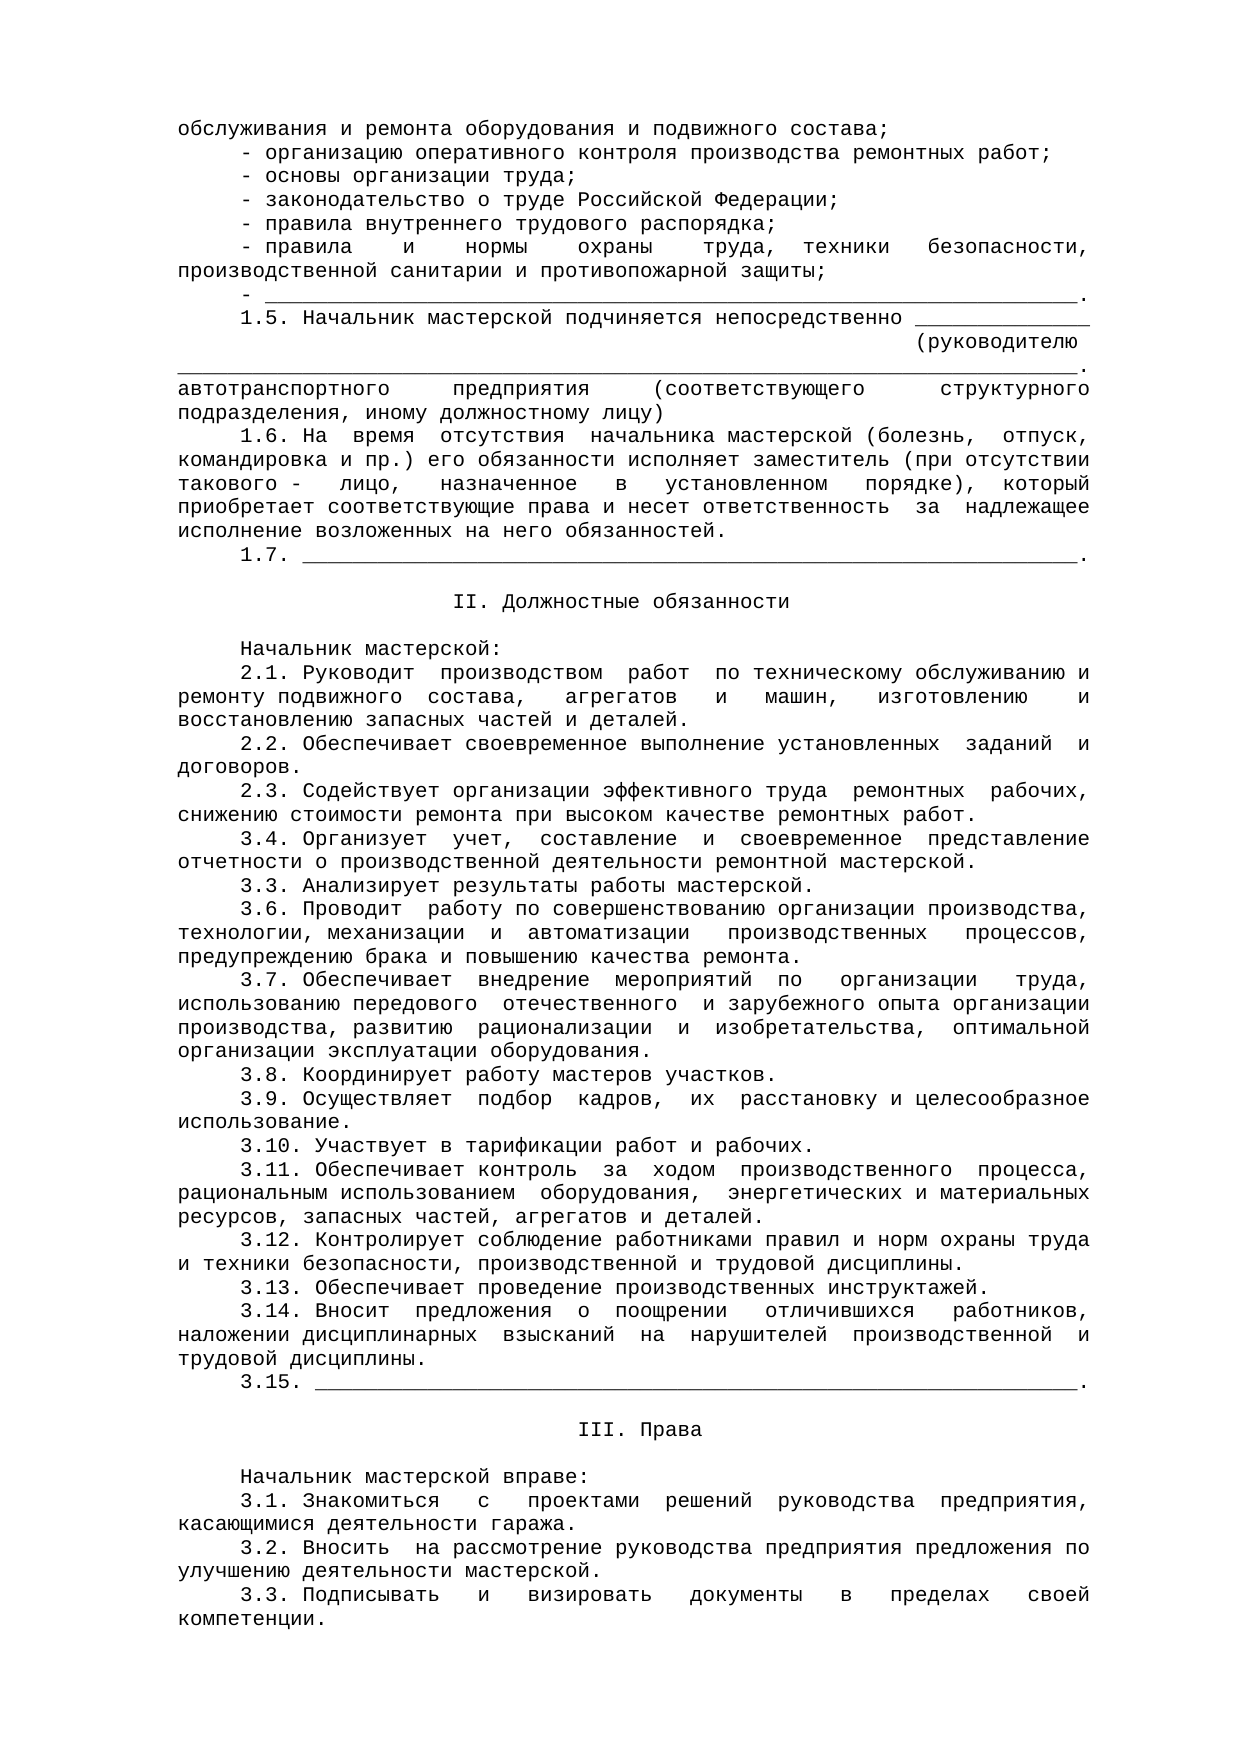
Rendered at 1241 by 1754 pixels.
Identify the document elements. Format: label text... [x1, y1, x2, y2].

text компетенции. [177, 1608, 1152, 1631]
text наложении дисциплинарных взысканий на нарушителей производственной и [177, 1324, 1152, 1348]
text Начальник мастерской: [177, 638, 1152, 662]
text автотранспортного предприятия (соответствующего структурного [177, 378, 1152, 402]
text 3.3. Анализирует результаты работы мастерской. [177, 875, 1152, 898]
text 3.3. Подписывать и визировать документы в пределах своей [177, 1584, 1152, 1608]
text 3.12. Контролирует соблюдение работниками правил и норм охраны труда [177, 1229, 1152, 1253]
text снижению стоимости ремонта при высоком качестве ремонтных работ. [177, 804, 1152, 827]
text 3.11. Обеспечивает контроль за ходом производственного процесса, [177, 1158, 1152, 1182]
text улучшению деятельности мастерской. [177, 1561, 1152, 1584]
text 3.10. Участвует в тарификации работ и рабочих. [177, 1135, 1152, 1158]
text 3.2. Вносить на рассмотрение руководства предприятия предложения по [177, 1537, 1152, 1561]
text ресурсов, запасных частей, агрегатов и деталей. [177, 1206, 1152, 1229]
text 1.7. ______________________________________________________________. [177, 544, 1152, 567]
text подразделения, иному должностному лицу) [177, 402, 1152, 426]
text 3.4. Организует учет, составление и своевременное представление [177, 827, 1152, 851]
text исполнение возложенных на него обязанностей. [177, 520, 1152, 544]
text - организацию оперативного контроля производства ремонтных работ; [177, 142, 1152, 165]
text 2.3. Содействует организации эффективного труда ремонтных рабочих, [177, 780, 1152, 804]
text производственной санитарии и противопожарной защиты; [177, 260, 1152, 284]
text Начальник мастерской вправе: [177, 1466, 1152, 1489]
text касающимися деятельности гаража. [177, 1513, 1152, 1537]
text договоров. [177, 757, 1152, 780]
text - правила внутреннего трудового распорядка; [177, 213, 1152, 236]
text 3.6. Проводит работу по совершенствованию организации производства, [177, 898, 1152, 922]
text - _________________________________________________________________. [177, 284, 1152, 307]
text восстановлению запасных частей и деталей. [177, 709, 1152, 733]
text организации эксплуатации оборудования. [177, 1040, 1152, 1064]
text 3.8. Координирует работу мастеров участков. [177, 1064, 1152, 1088]
text III. Права [177, 1419, 1152, 1442]
text - правила и нормы охраны труда, техники безопасности, [177, 236, 1152, 260]
text рациональным использованием оборудования, энергетических и материальных [177, 1182, 1152, 1206]
text 1.6. На время отсутствия начальника мастерской (болезнь, отпуск, [177, 426, 1152, 449]
text 3.7. Обеспечивает внедрение мероприятий по организации труда, [177, 969, 1152, 993]
text (руководителю [177, 331, 1152, 354]
text 2.1. Руководит производством работ по техническому обслуживанию и [177, 662, 1152, 686]
text и техники безопасности, производственной и трудовой дисциплины. [177, 1253, 1152, 1277]
text трудовой дисциплины. [177, 1348, 1152, 1371]
text технологии, механизации и автоматизации производственных процессов, [177, 922, 1152, 946]
text 3.15. _____________________________________________________________. [177, 1371, 1152, 1395]
text - законодательство о труде Российской Федерации; [177, 189, 1152, 213]
text II. Должностные обязанности [177, 591, 1152, 615]
text производства, развитию рационализации и изобретательства, оптимальной [177, 1017, 1152, 1040]
text - основы организации труда; [177, 165, 1152, 189]
text отчетности о производственной деятельности ремонтной мастерской. [177, 851, 1152, 875]
text 3.1. Знакомиться с проектами решений руководства предприятия, [177, 1489, 1152, 1513]
text обслуживания и ремонта оборудования и подвижного состава; [177, 118, 1152, 142]
text ________________________________________________________________________. [177, 354, 1152, 378]
text такового - лицо, назначенное в установленном порядке), который [177, 473, 1152, 496]
text 3.13. Обеспечивает проведение производственных инструктажей. [177, 1277, 1152, 1300]
text использованию передового отечественного и зарубежного опыта организации [177, 993, 1152, 1017]
text командировка и пр.) его обязанности исполняет заместитель (при отсутствии [177, 449, 1152, 473]
text использование. [177, 1111, 1152, 1135]
text приобретает соответствующие права и несет ответственность за надлежащее [177, 496, 1152, 520]
text 2.2. Обеспечивает своевременное выполнение установленных заданий и [177, 733, 1152, 757]
text ремонту подвижного состава, агрегатов и машин, изготовлению и [177, 686, 1152, 709]
text 3.9. Осуществляет подбор кадров, их расстановку и целесообразное [177, 1088, 1152, 1111]
text 1.5. Начальник мастерской подчиняется непосредственно ______________ [177, 307, 1152, 331]
text 3.14. Вносит предложения о поощрении отличившихся работников, [177, 1300, 1152, 1324]
text предупреждению брака и повышению качества ремонта. [177, 946, 1152, 969]
